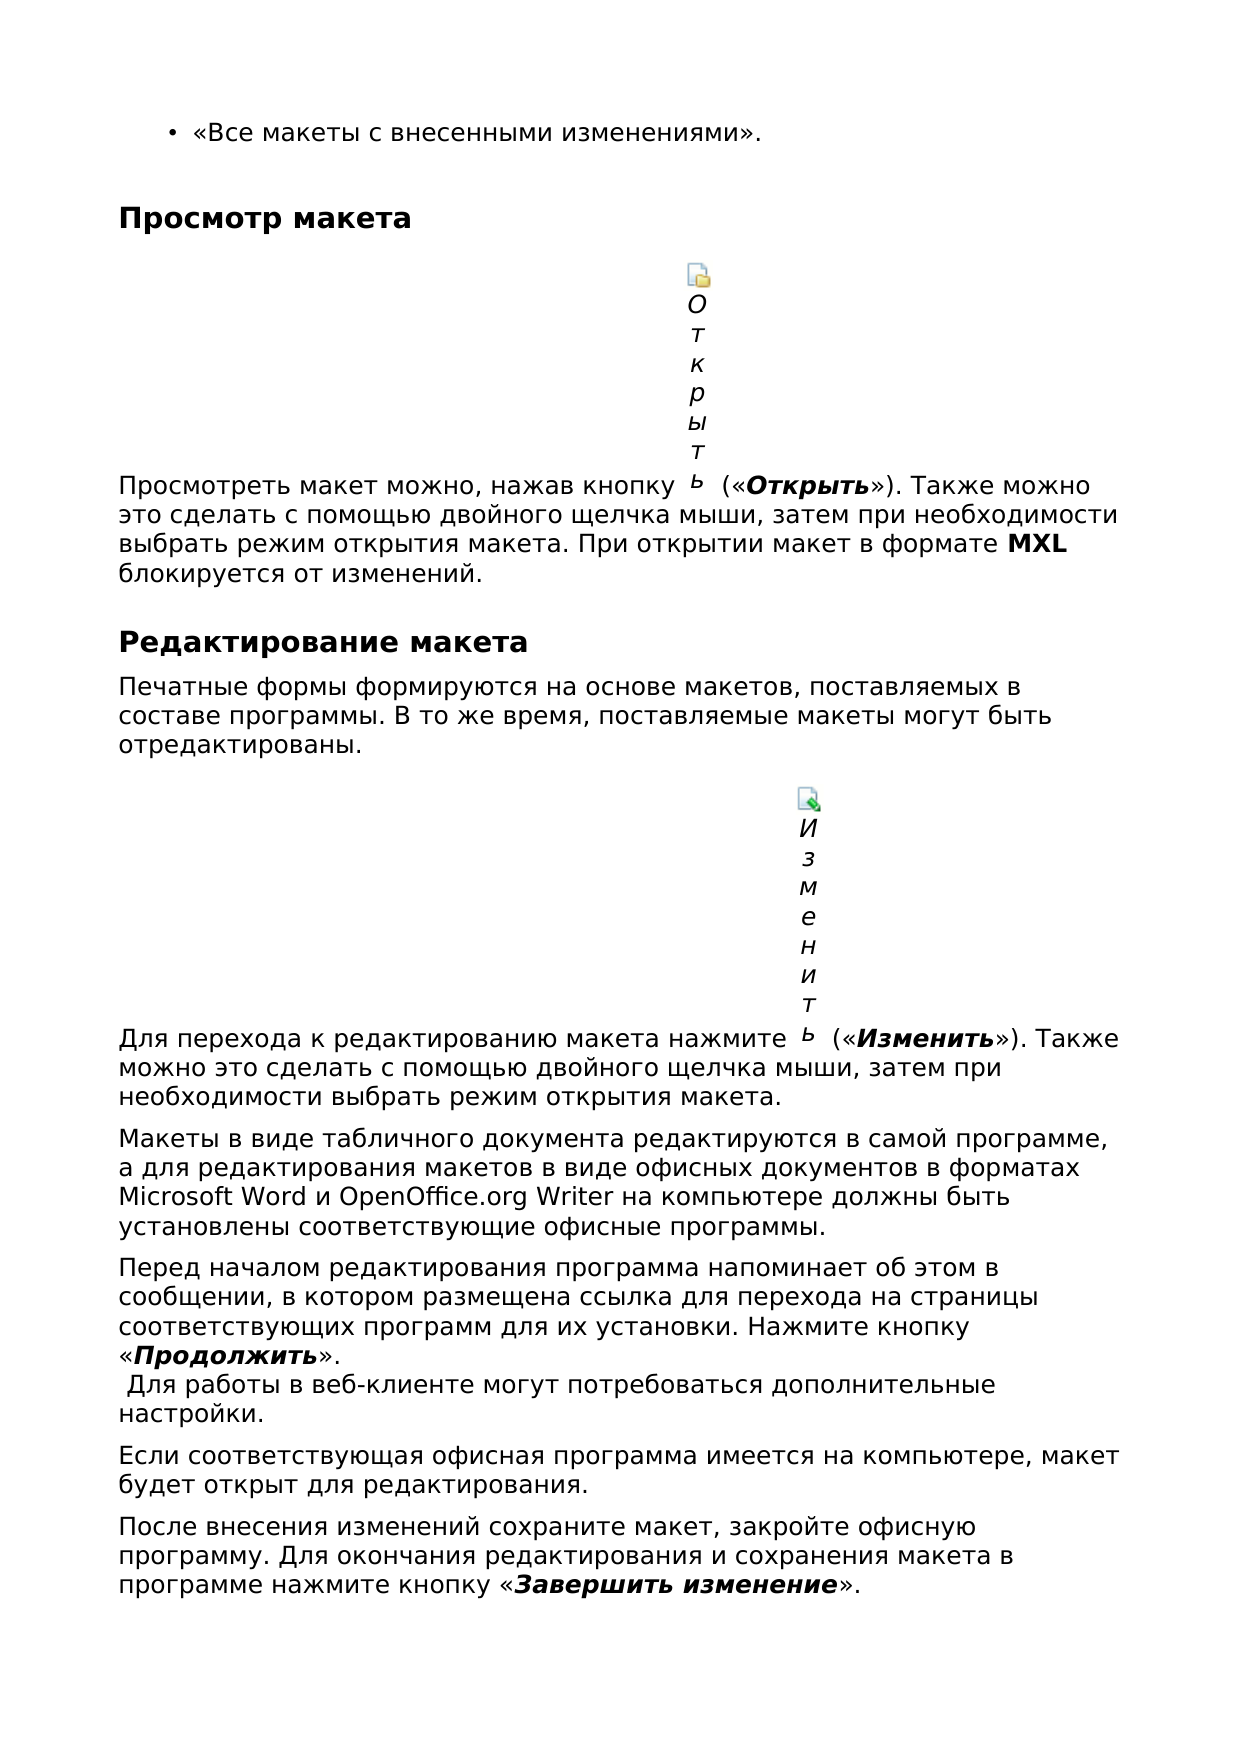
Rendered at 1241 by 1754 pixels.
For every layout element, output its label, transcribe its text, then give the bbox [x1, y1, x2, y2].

text Печатные формы формируются на основе макетов, поставляемых в составе программы. В то же время, поставляемые макеты могут быть отредактированы. [118, 672, 1122, 759]
text Изменить [796, 815, 824, 1047]
text Перед началом редактирования программа напоминает об этом в сообщении, в котором размещена ссылка для перехода на страницы соответствующих программ для их установки. Нажмите кнопку «Продолжить». Для работы в веб-клиенте могут потребоваться дополнительные настройки. [118, 1253, 1122, 1428]
list «Все макеты с внесенными изменениями». [177, 118, 1122, 147]
subtitle Редактирование макета [118, 626, 1122, 659]
text После внесения изменений сохраните макет, закройте офисную программу. Для окончания редактирования и сохранения макета в программе нажмите кнопку «Завершить изменение». [118, 1512, 1122, 1599]
picture [683, 260, 714, 291]
picture [795, 784, 824, 815]
text Если соответствующая офисная программа имеется на компьютере, макет будет открыт для редактирования. [118, 1441, 1122, 1499]
text Для перехода к редактированию макета нажмите («Изменить»). Также можно это сделать с помощью двойного щелчка мыши, затем при необходимости выбрать режим открытия макета. [118, 772, 1122, 1112]
text Макеты в виде табличного документа редактируются в самой программе, а для редактирования макетов в виде офисных документов в форматах Microsoft Word и OpenOffice.org Writer на компьютере должны быть установлены соответствующие офисные программы. [118, 1124, 1122, 1241]
text Открыть [683, 291, 713, 494]
subtitle Просмотр макета [118, 202, 1122, 236]
text Просмотреть макет можно, нажав кнопку («Открыть»). Также можно это сделать с помощью двойного щелчка мыши, затем при необходимости выбрать режим открытия макета. При открытии макет в формате MXL блокируется от изменений. [118, 248, 1122, 588]
